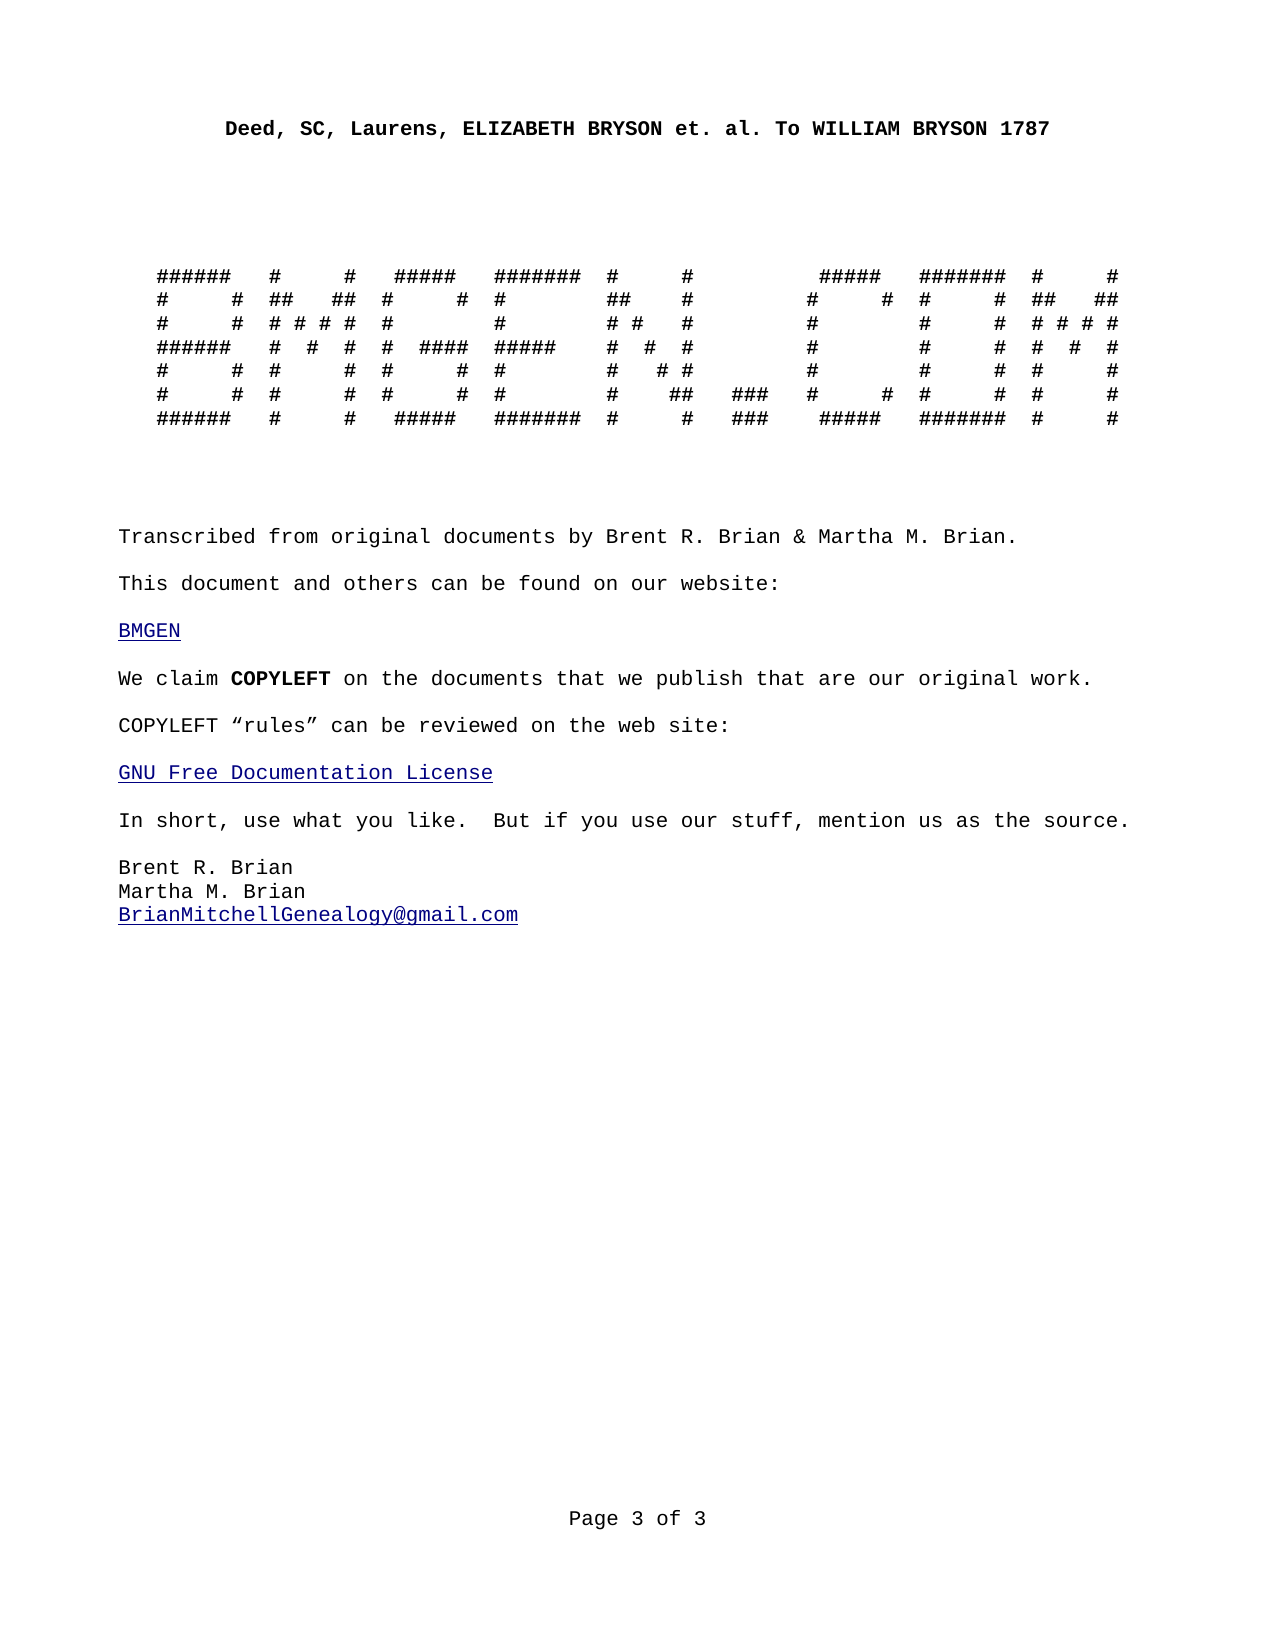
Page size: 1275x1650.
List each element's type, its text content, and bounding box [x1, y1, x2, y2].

text Brent R. Brian [118, 857, 1157, 881]
text GNU Free Documentation License [118, 762, 1157, 786]
text Martha M. Brian [118, 881, 1157, 904]
text ###### # # ##### ####### # # ##### ####### # # [118, 266, 1157, 289]
text This document and others can be found on our website: [118, 573, 1157, 597]
text We claim COPYLEFT on the documents that we publish that are our original work. [118, 668, 1157, 691]
text COPYLEFT “rules” can be reviewed on the web site: [118, 715, 1157, 739]
text BMGEN [118, 621, 1157, 644]
text # # # # # # # # ## ### # # # # # # [118, 384, 1157, 408]
text ###### # # # # #### ##### # # # # # # # # # [118, 337, 1157, 360]
text # # # # # # # # # # # # # # # # # # [118, 313, 1157, 337]
text Transcribed from original documents by Brent R. Brian & Martha M. Brian. [118, 526, 1157, 549]
text # # ## ## # # # ## # # # # # ## ## [118, 289, 1157, 313]
text BrianMitchellGenealogy@gmail.com [118, 904, 1157, 928]
text # # # # # # # # # # # # # # # [118, 360, 1157, 384]
text ###### # # ##### ####### # # ### ##### ####### # # [118, 408, 1157, 431]
text In short, use what you like. But if you use our stuff, mention us as the source. [118, 810, 1157, 833]
